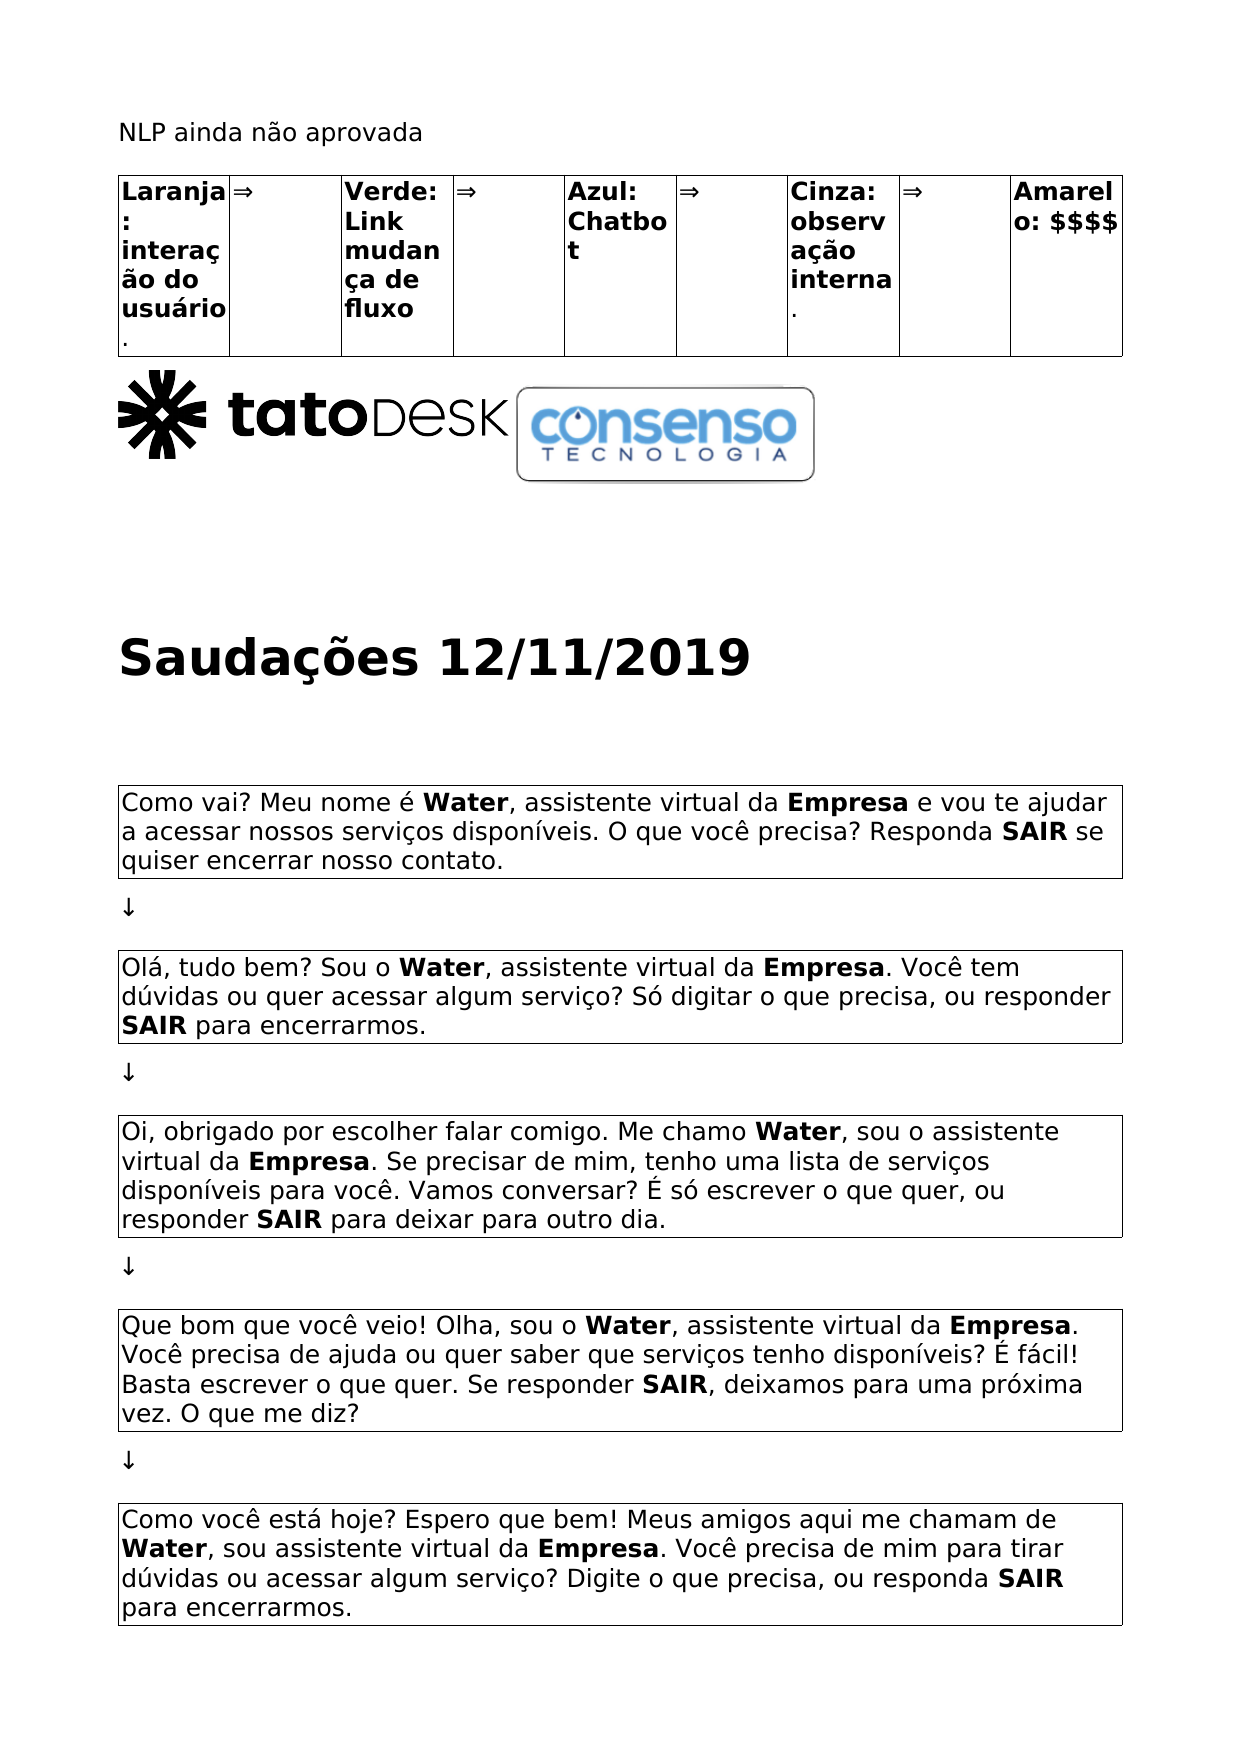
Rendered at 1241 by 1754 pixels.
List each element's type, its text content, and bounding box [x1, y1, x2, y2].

table_header Como vai? Meu nome é Water, assistente virtual da Empresa e vou te ajudar a acessar nossos serviços disponíveis. O que você precisa? Responda SAIR se quiser encerrar nosso contato. [119, 786, 1122, 878]
table_header Olá, tudo bem? Sou o Water, assistente virtual da Empresa. Você tem dúvidas ou quer acessar algum serviço? Só digitar o que precisa, ou responder SAIR para encerrarmos. [119, 951, 1122, 1043]
table_header ⇒ [230, 176, 341, 356]
table_header Amarelo: $$$$ [1011, 176, 1122, 356]
table_header Laranja: interação do usuário. [119, 176, 229, 356]
text NLP ainda não aprovada [118, 118, 1122, 147]
table_header ⇒ [454, 176, 564, 356]
table_header ⇒ [677, 176, 787, 356]
text ↓ [118, 1252, 1122, 1281]
picture [118, 370, 822, 492]
table_header Como você está hoje? Espero que bem! Meus amigos aqui me chamam de Water, sou assistente virtual da Empresa. Você precisa de mim para tirar dúvidas ou acessar algum serviço? Digite o que precisa, ou responda SAIR para encerrarmos. [119, 1504, 1122, 1625]
text ↓ [118, 1446, 1122, 1475]
table_header Azul: Chatbot [565, 176, 676, 356]
text ↓ [118, 1058, 1122, 1087]
table_header Que bom que você veio! Olha, sou o Water, assistente virtual da Empresa. Você precisa de ajuda ou quer saber que serviços tenho disponíveis? É fácil! Basta escrever o que quer. Se responder SAIR, deixamos para uma próxima vez. O que me diz? [119, 1310, 1122, 1431]
table_header ⇒ [900, 176, 1010, 356]
table_header Oi, obrigado por escolher falar comigo. Me chamo Water, sou o assistente virtual da Empresa. Se precisar de mim, tenho uma lista de serviços disponíveis para você. Vamos conversar? É só escrever o que quer, ou responder SAIR para deixar para outro dia. [119, 1116, 1122, 1237]
subtitle Saudações 12/11/2019 [118, 628, 1122, 687]
text ↓ [118, 893, 1122, 922]
table_header Verde: Link mudança de fluxo [342, 176, 453, 356]
table_header Cinza: observação interna. [788, 176, 899, 356]
